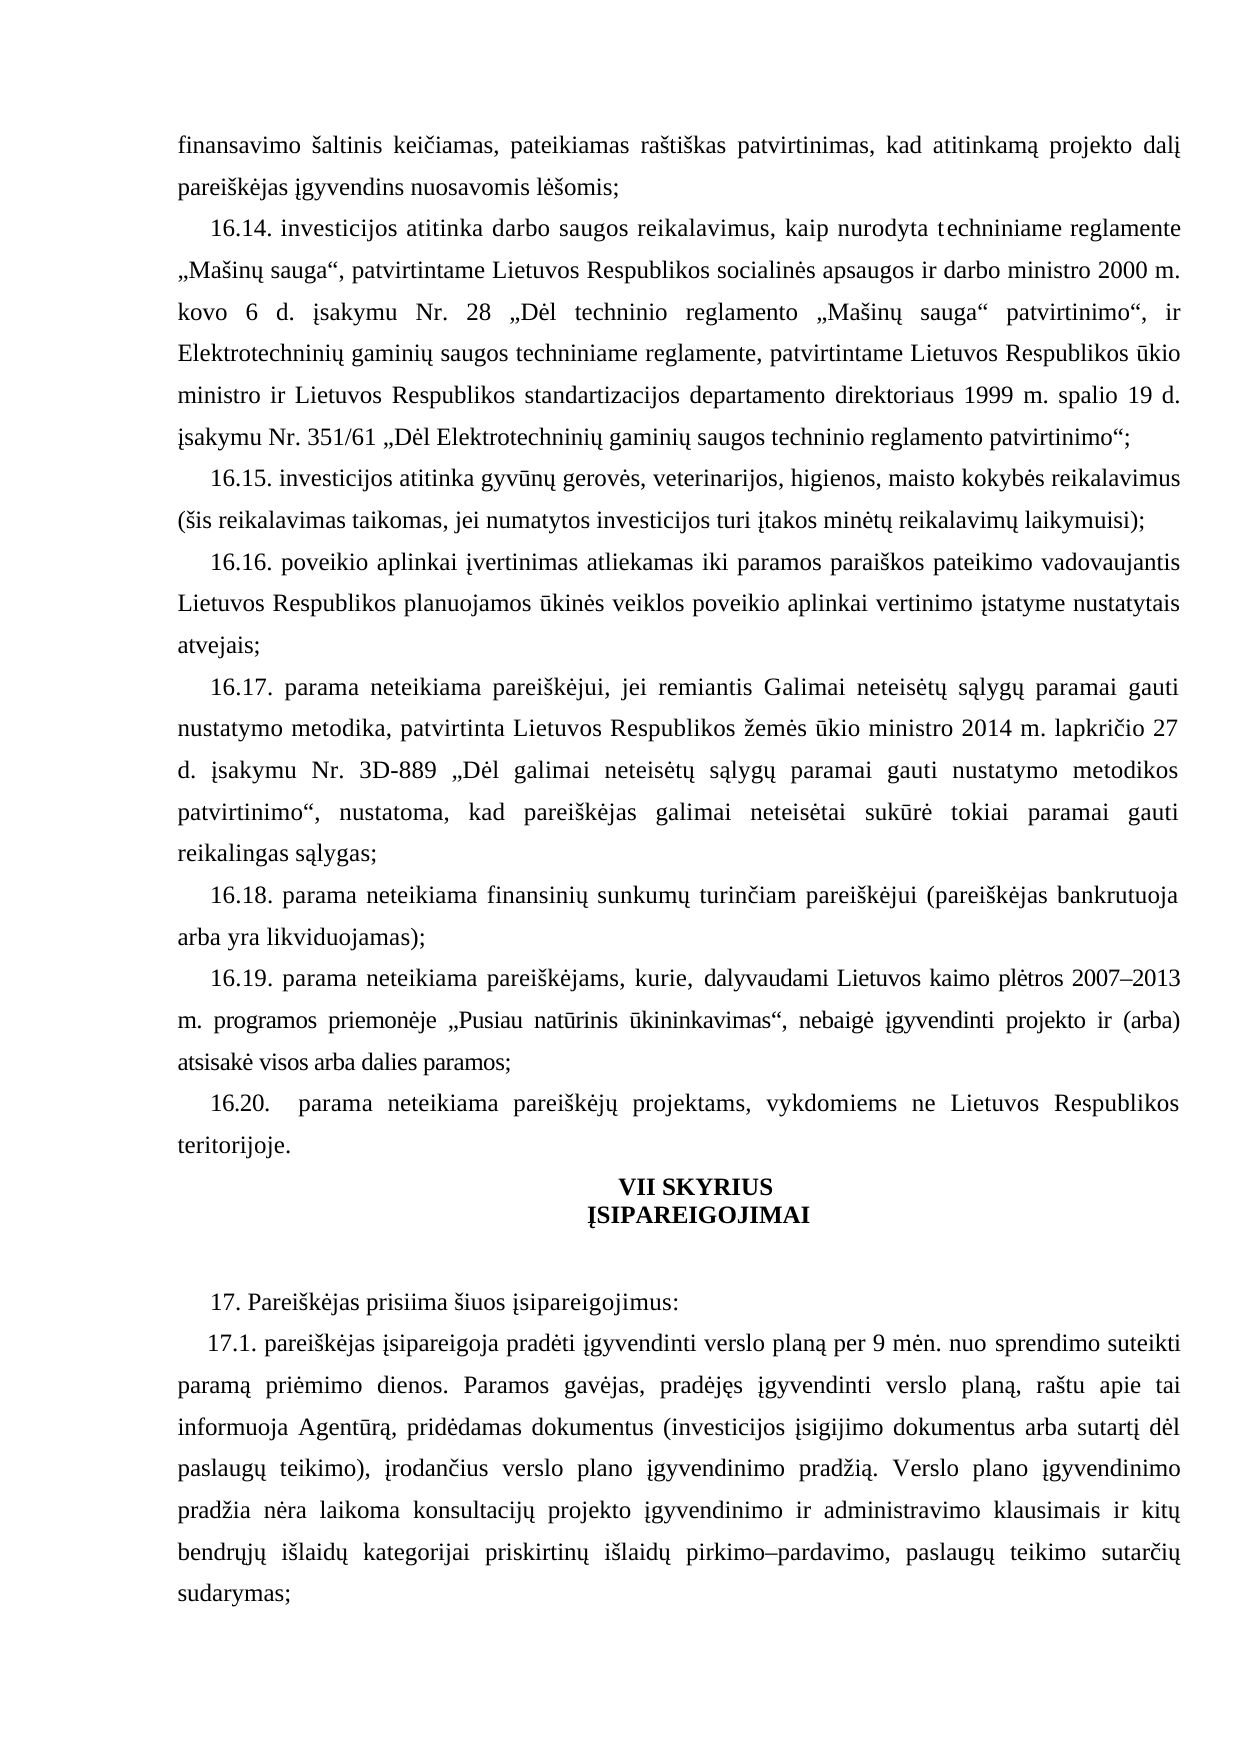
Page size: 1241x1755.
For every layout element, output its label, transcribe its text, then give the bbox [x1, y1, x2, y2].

text 16.14. investicijos atitinka darbo saugos reikalavimus, kaip nurodyta techniniame reglamente „Mašinų sauga“, patvirtintame Lietuvos Respublikos socialinės apsaugos ir darbo ministro 2000 m. kovo 6 d. įsakymu Nr. 28 „Dėl techninio reglamento „Mašinų sauga“ patvirtinimo“, ir Elektrotechninių gaminių saugos techniniame reglamente, patvirtintame Lietuvos Respublikos ūkio ministro ir Lietuvos Respublikos standartizacijos departamento direktoriaus 1999 m. spalio 19 d. įsakymu Nr. 351/61 „Dėl Elektrotechninių gaminių saugos techninio reglamento patvirtinimo“; [177, 213, 1181, 450]
text 16.15. investicijos atitinka gyvūnų gerovės, veterinarijos, higienos, maisto kokybės reikalavimus (šis reikalavimas taikomas, jei numatytos investicijos turi įtakos minėtų reikalavimų laikymuisi); [177, 463, 1181, 534]
text finansavimo šaltinis keičiamas, pateikiamas raštiškas patvirtinimas, kad atitinkamą projekto dalį pareiškėjas įgyvendins nuosavomis lėšomis; [177, 130, 1181, 200]
text ĮSIPAREIGOJIMAI [177, 1200, 1181, 1229]
text VII SKYRIUS [177, 1172, 1181, 1200]
text 16.19. parama neteikiama pareiškėjams, kurie, dalyvaudami Lietuvos kaimo plėtros 2007–2013 m. programos priemonėje „Pusiau natūrinis ūkininkavimas“, nebaigė įgyvendinti projekto ir (arba) atsisakė visos arba dalies paramos; [177, 963, 1181, 1075]
text 16.17. parama neteikiama pareiškėjui, jei remiantis Galimai neteisėtų sąlygų paramai gauti nustatymo metodika, patvirtinta Lietuvos Respublikos žemės ūkio ministro 2014 m. lapkričio 27 d. įsakymu Nr. 3D-889 „Dėl galimai neteisėtų sąlygų paramai gauti nustatymo metodikos patvirtinimo“, nustatoma, kad pareiškėjas galimai neteisėtai sukūrė tokiai paramai gauti reikalingas sąlygas; [177, 672, 1181, 867]
text 16.18. parama neteikiama finansinių sunkumų turinčiam pareiškėjui (pareiškėjas bankrutuoja arba yra likviduojamas); [177, 880, 1181, 950]
text 17.1. pareiškėjas įsipareigoja pradėti įgyvendinti verslo planą per 9 mėn. nuo sprendimo suteikti paramą priėmimo dienos. Paramos gavėjas, pradėjęs įgyvendinti verslo planą, raštu apie tai informuoja Agentūrą, pridėdamas dokumentus (investicijos įsigijimo dokumentus arba sutartį dėl paslaugų teikimo), įrodančius verslo plano įgyvendinimo pradžią. Verslo plano įgyvendinimo pradžia nėra laikoma konsultacijų projekto įgyvendinimo ir administravimo klausimais ir kitų bendrųjų išlaidų kategorijai priskirtinų išlaidų pirkimo–pardavimo, paslaugų teikimo sutarčių sudarymas; [177, 1328, 1181, 1607]
text 16.20. parama neteikiama pareiškėjų projektams, vykdomiems ne Lietuvos Respublikos teritorijoje. [177, 1088, 1181, 1159]
text 16.16. poveikio aplinkai įvertinimas atliekamas iki paramos paraiškos pateikimo vadovaujantis Lietuvos Respublikos planuojamos ūkinės veiklos poveikio aplinkai vertinimo įstatyme nustatytais atvejais; [177, 547, 1181, 659]
text 17. Pareiškėjas prisiima šiuos įsipareigojimus: [177, 1287, 1181, 1315]
